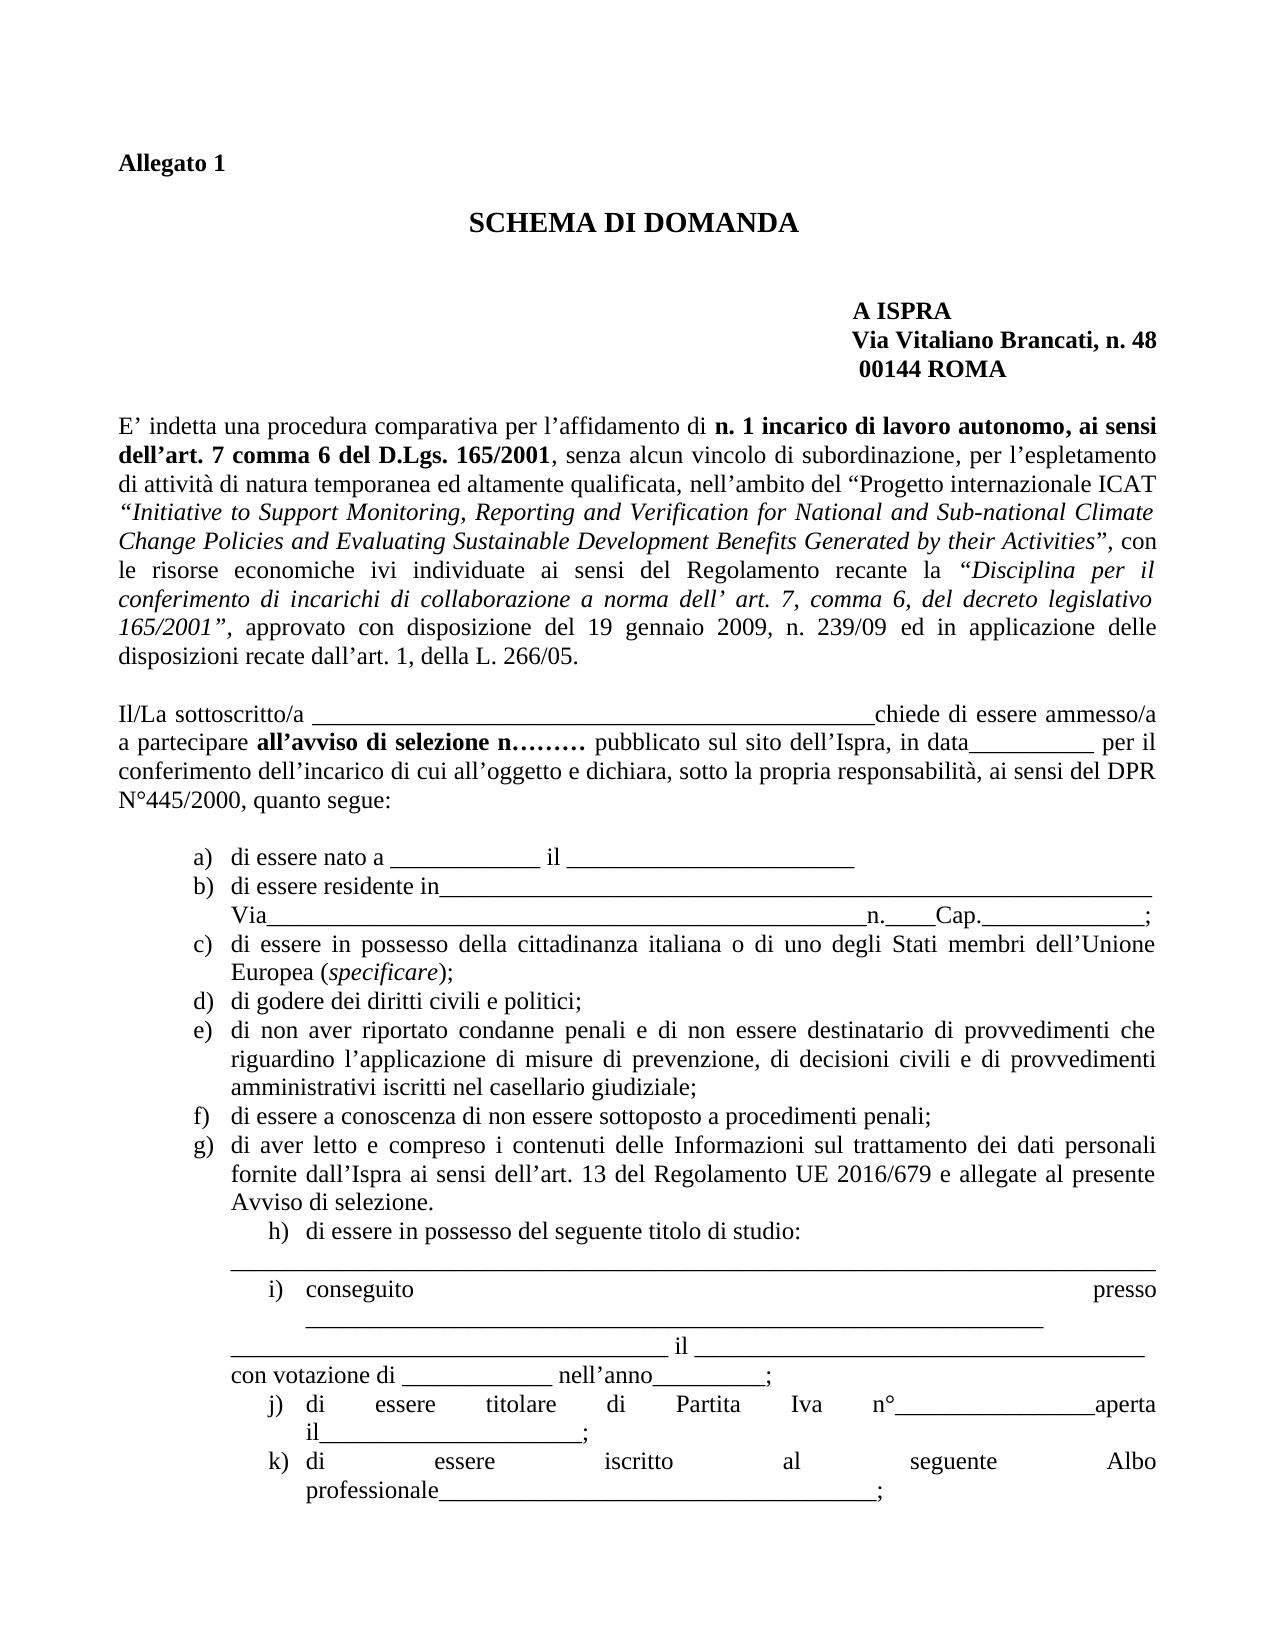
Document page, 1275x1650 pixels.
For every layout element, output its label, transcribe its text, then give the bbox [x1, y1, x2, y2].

text E’ indetta una procedura comparativa per l’affidamento di n. 1 incarico di lavoro autonomo, ai sensi dell’art. 7 comma 6 del D.Lgs. 165/2001, senza alcun vincolo di subordinazione, per l’espletamento di attività di natura temporanea ed altamente qualificata, nell’ambito del “Progetto internazionale ICAT “Initiative to Support Monitoring, Reporting and Verification for National and Sub-national Climate Change Policies and Evaluating Sustainable Development Benefits Generated by their Activities”, con le risorse economiche ivi individuate ai sensi del Regolamento recante la “Disciplina per il conferimento di incarichi di collaborazione a norma dell’ art. 7, comma 6, del decreto legislativo 165/2001”, approvato con disposizione del 19 gennaio 2009, n. 239/09 ed in applicazione delle disposizioni recate dall’art. 1, della L. 266/05. [118, 411, 1157, 670]
list di non aver riportato condanne penali e di non essere destinatario di provvedimenti che riguardino l’applicazione di misure di prevenzione, di decisioni civili e di provvedimenti amministrativi iscritti nel casellario giudiziale; [193, 1015, 1157, 1101]
text 00144 ROMA [634, 354, 1157, 382]
list di essere residente in_________________________________________________________ [193, 871, 1157, 900]
text A ISPRA [561, 296, 1157, 325]
list di essere nato a ____________ il _______________________ [193, 842, 1157, 871]
text Il/La sottoscritto/a _____________________________________________chiede di essere ammesso/a a partecipare all’avviso di selezione n……… pubblicato sul sito dell’Ispra, in data__________ per il conferimento dell’incarico di cui all’oggetto e dichiara, sotto la propria responsabilità, ai sensi del DPR N°445/2000, quanto segue: [118, 699, 1157, 814]
list di aver letto e compreso i contenuti delle Informazioni sul trattamento dei dati personali fornite dall’Ispra ai sensi dell’art. 13 del Regolamento UE 2016/679 e allegate al presente Avviso di selezione. [193, 1130, 1157, 1216]
list di essere iscritto al seguente Albo professionale___________________________________; [268, 1446, 1157, 1504]
text con votazione di ____________ nell’anno_________; [231, 1360, 1157, 1389]
text ___________________________________ il ____________________________________ [231, 1331, 1157, 1360]
text SCHEMA DI DOMANDA [118, 205, 1157, 239]
list conseguito presso ___________________________________________________________ [268, 1274, 1157, 1331]
list di essere in possesso della cittadinanza italiana o di uno degli Stati membri dell’Unione Europea (specificare); [193, 929, 1157, 986]
list di essere a conoscenza di non essere sottoposto a procedimenti penali; [193, 1101, 1157, 1130]
text Allegato 1 [118, 148, 1157, 176]
list di essere titolare di Partita Iva n°________________aperta il_____________________; [268, 1389, 1157, 1446]
text Via________________________________________________n.____Cap._____________; [193, 900, 1157, 929]
text __________________________________________________________________________ [231, 1245, 1157, 1274]
list di essere in possesso del seguente titolo di studio: [268, 1216, 1157, 1245]
list di godere dei diritti civili e politici; [193, 986, 1157, 1015]
text Via Vitaliano Brancati, n. 48 [118, 325, 1157, 354]
